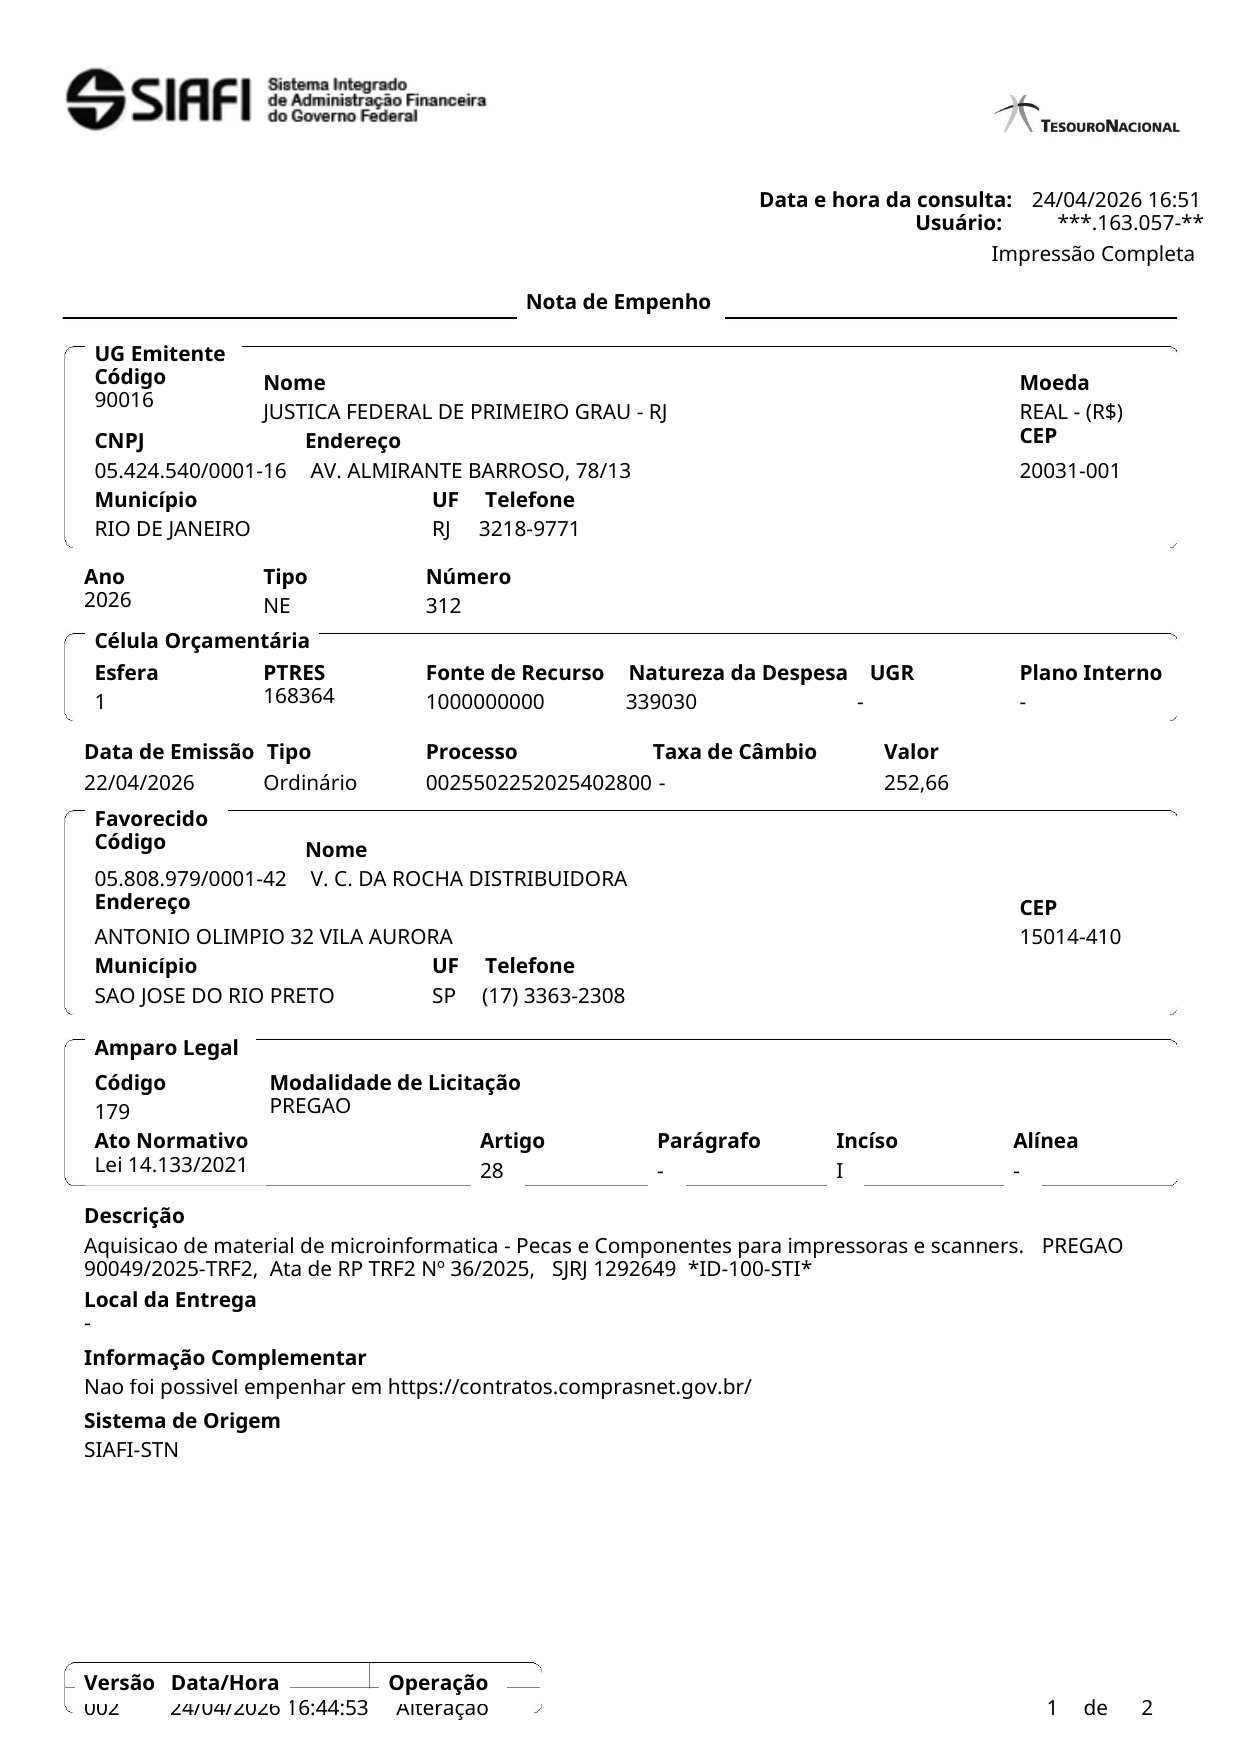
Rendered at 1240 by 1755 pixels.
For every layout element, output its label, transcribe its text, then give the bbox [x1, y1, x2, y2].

text 90016 [94, 389, 233, 413]
picture [64, 333, 1178, 548]
text Nome [263, 372, 334, 395]
text UG Emitente [94, 343, 233, 366]
text Data de Emissão Tipo [84, 741, 323, 764]
picture [60, 66, 522, 134]
text Município [94, 958, 205, 979]
picture [211, 797, 1178, 1015]
text Taxa de Câmbio [653, 741, 826, 764]
text - [84, 1312, 265, 1335]
text Versão Data/Hora [84, 1672, 281, 1695]
text Incíso [836, 1130, 910, 1154]
text 002 24/04/2026 16:44:53 Alteração [84, 1697, 460, 1720]
text 312 [426, 598, 474, 618]
text 168364 [263, 685, 346, 708]
text CEP [1019, 424, 1146, 448]
picture [62, 317, 517, 321]
text - [857, 694, 877, 714]
text Plano Interno [1019, 662, 1166, 685]
text REAL - (R$) [1019, 401, 1146, 424]
text Sistema de Origem [84, 1409, 286, 1433]
text 20031-001 [1019, 459, 1132, 483]
picture [128, 620, 1178, 721]
picture [985, 83, 1191, 144]
text Local da Entrega [84, 1290, 265, 1312]
text SP (17) 3363-2308 [432, 984, 642, 1008]
text Número [426, 566, 518, 589]
picture [725, 317, 1178, 321]
picture [214, 492, 423, 548]
picture [64, 797, 85, 1015]
text Modalidade de Licitação [269, 1072, 528, 1095]
text 1 [1046, 1697, 1071, 1720]
text Alínea [1013, 1130, 1089, 1154]
text 1000000000 [426, 694, 555, 714]
text CEP [1019, 897, 1076, 920]
text 90049/2025-TRF2, Ata de RP TRF2 Nº 36/2025, SJRJ 1292649 *ID-100-STI* [84, 1258, 1218, 1281]
text Parágrafo [657, 1130, 768, 1154]
text CNPJ [94, 430, 163, 454]
text Operação [388, 1672, 498, 1695]
text UF Telefone [432, 955, 585, 979]
text 28 [480, 1162, 516, 1183]
text Código [94, 366, 233, 389]
text Código [94, 831, 219, 854]
text RIO DE JANEIRO [94, 518, 276, 541]
text Célula Orçamentária [94, 630, 310, 654]
text 05.808.979/0001-42 V. C. DA ROCHA DISTRIBUIDORA [94, 868, 699, 891]
text 22/04/2026 [84, 773, 202, 795]
text 15014-410 [1019, 926, 1132, 949]
picture [64, 1027, 1178, 1186]
text 1 [94, 694, 119, 714]
text Favorecido [94, 807, 219, 831]
text 2026 [84, 589, 144, 612]
text Moeda [1019, 372, 1099, 395]
text Processo [426, 741, 533, 763]
text Informação Complementar [84, 1347, 369, 1370]
text Fonte de Recurso Natureza da Despesa UGR [426, 662, 957, 685]
text Endereço [94, 891, 699, 914]
text Ato Normativo [94, 1130, 257, 1154]
text SAO JOSE DO RIO PRETO [94, 984, 377, 1008]
text 252,66 [884, 772, 961, 795]
text - [1013, 1162, 1033, 1183]
text Usuário: ***.163.057-** [915, 212, 1229, 235]
text 179 [94, 1104, 143, 1124]
text de [1083, 1697, 1120, 1720]
text Nota de Empenho [526, 291, 716, 314]
text Impressão Completa [991, 244, 1197, 266]
text 0025502252025402800 - [426, 772, 677, 795]
text 05.424.540/0001-16 AV. ALMIRANTE BARROSO, 78/13 [94, 459, 700, 483]
text Nome [305, 839, 376, 862]
text Amparo Legal [94, 1037, 247, 1060]
text Esfera [94, 662, 172, 685]
text Aquisicao de material de microinformatica - Pecas e Componentes para impressoras e scanners. PREGAO [84, 1234, 1218, 1258]
picture [717, 694, 848, 721]
text Artigo [480, 1130, 554, 1154]
picture [564, 694, 617, 721]
text Valor [884, 741, 949, 764]
text Ano [84, 566, 144, 589]
picture [64, 620, 254, 721]
text Nao foi possivel empenhar em https://contratos.comprasnet.gov.br/ [84, 1376, 778, 1399]
text PTRES [263, 662, 346, 685]
text Lei 14.133/2021 [94, 1154, 257, 1177]
text Ordinário [263, 772, 362, 795]
text 339030 [626, 694, 708, 714]
picture [266, 1127, 471, 1186]
text Data e hora da consulta: 24/04/2026 16:51 [759, 189, 1229, 212]
text 002 24/04/2026 16:44:53 Alteração [457, 1697, 517, 1720]
text Município [94, 492, 205, 512]
text ANTONIO OLIMPIO 32 VILA AURORA [94, 926, 493, 949]
text NE [263, 598, 306, 618]
text JUSTICA FEDERAL DE PRIMEIRO GRAU - RJ [263, 401, 753, 424]
text UF Telefone [432, 492, 585, 512]
text I [836, 1162, 855, 1183]
picture [64, 1662, 542, 1713]
text - [657, 1162, 677, 1183]
text 2 [1141, 1697, 1166, 1720]
text Código [94, 1072, 179, 1095]
picture [214, 958, 423, 1015]
text RJ 3218-9771 [432, 518, 599, 541]
text Endereço [305, 433, 413, 454]
text PREGAO [269, 1095, 528, 1118]
text SIAFI-STN [84, 1439, 198, 1462]
text Descrição [84, 1205, 197, 1229]
text - [1019, 694, 1040, 714]
text Tipo [263, 566, 321, 589]
